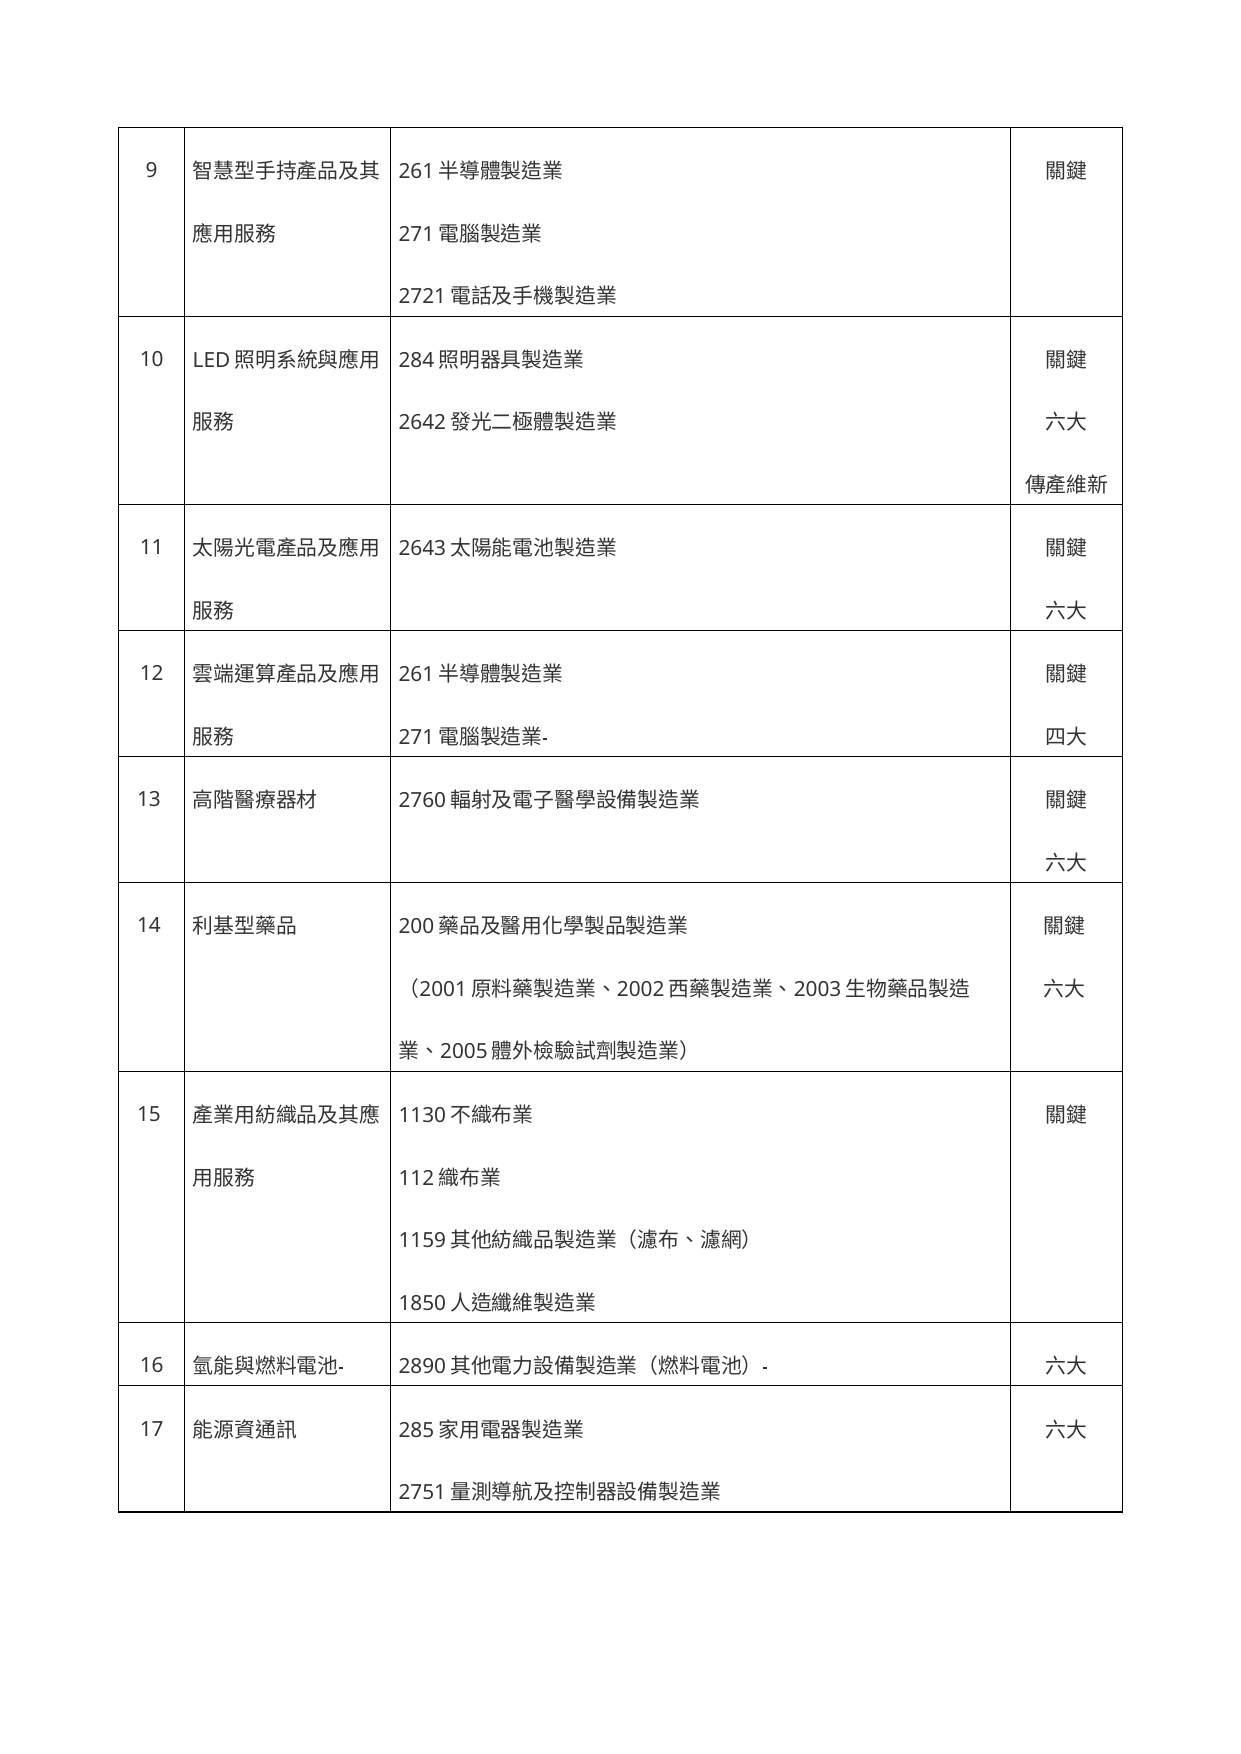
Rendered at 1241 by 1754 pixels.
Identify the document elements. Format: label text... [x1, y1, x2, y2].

table_cell 關鍵 [1011, 128, 1122, 316]
table_cell 2760輻射及電子醫學設備製造業 [391, 757, 1010, 882]
table_cell 關鍵 六大 [1011, 757, 1122, 882]
table_cell 關鍵 [1011, 1072, 1122, 1322]
table_cell 雲端運算產品及應用服務 [185, 631, 390, 756]
table_cell 智慧型手持產品及其應用服務 [185, 128, 390, 316]
table_cell LED照明系統與應用服務 [185, 317, 390, 504]
table_cell 284照明器具製造業 2642發光二極體製造業 [391, 317, 1010, 504]
table_cell 10 [119, 317, 184, 504]
table_cell 關鍵 六大 傳產維新 [1011, 317, 1122, 504]
table_cell 六大 [1011, 1323, 1122, 1385]
table_cell 太陽光電產品及應用服務 [185, 505, 390, 630]
table_cell 16 [119, 1323, 184, 1385]
table_cell 1130不織布業 112織布業 1159其他紡織品製造業（濾布、濾網） 1850人造纖維製造業 [391, 1072, 1010, 1322]
table_cell 氫能與燃料電池 [185, 1323, 390, 1385]
table_cell 關鍵 四大 [1011, 631, 1122, 756]
table_cell 200藥品及醫用化學製品製造業 （2001原料藥製造業、2002西藥製造業、2003生物藥品製造業、2005體外檢驗試劑製造業） [391, 883, 1010, 1071]
table_cell 六大 [1011, 1386, 1122, 1511]
table_cell 13 [119, 757, 184, 882]
table_cell 能源資通訊 [185, 1386, 390, 1511]
table_cell 12 [119, 631, 184, 756]
table_cell 261半導體製造業 271電腦製造業 2721電話及手機製造業 [391, 128, 1010, 316]
table_cell 11 [119, 505, 184, 630]
table_cell 14 [119, 883, 184, 1071]
table_cell 17 [119, 1386, 184, 1511]
table_cell 2643太陽能電池製造業 [391, 505, 1010, 630]
table_cell 關鍵 六大 [1011, 883, 1122, 1071]
table_cell 9 [119, 128, 184, 316]
table_cell 關鍵 六大 [1011, 505, 1122, 630]
table_cell 15 [119, 1072, 184, 1322]
table_cell 產業用紡織品及其應用服務 [185, 1072, 390, 1322]
table_cell 2890其他電力設備製造業（燃料電池） [391, 1323, 1010, 1385]
table_cell 285家用電器製造業 2751量測導航及控制器設備製造業 [391, 1386, 1010, 1511]
table_cell 高階醫療器材 [185, 757, 390, 882]
table_cell 利基型藥品 [185, 883, 390, 1071]
table_cell 261半導體製造業 271電腦製造業 [391, 631, 1010, 756]
